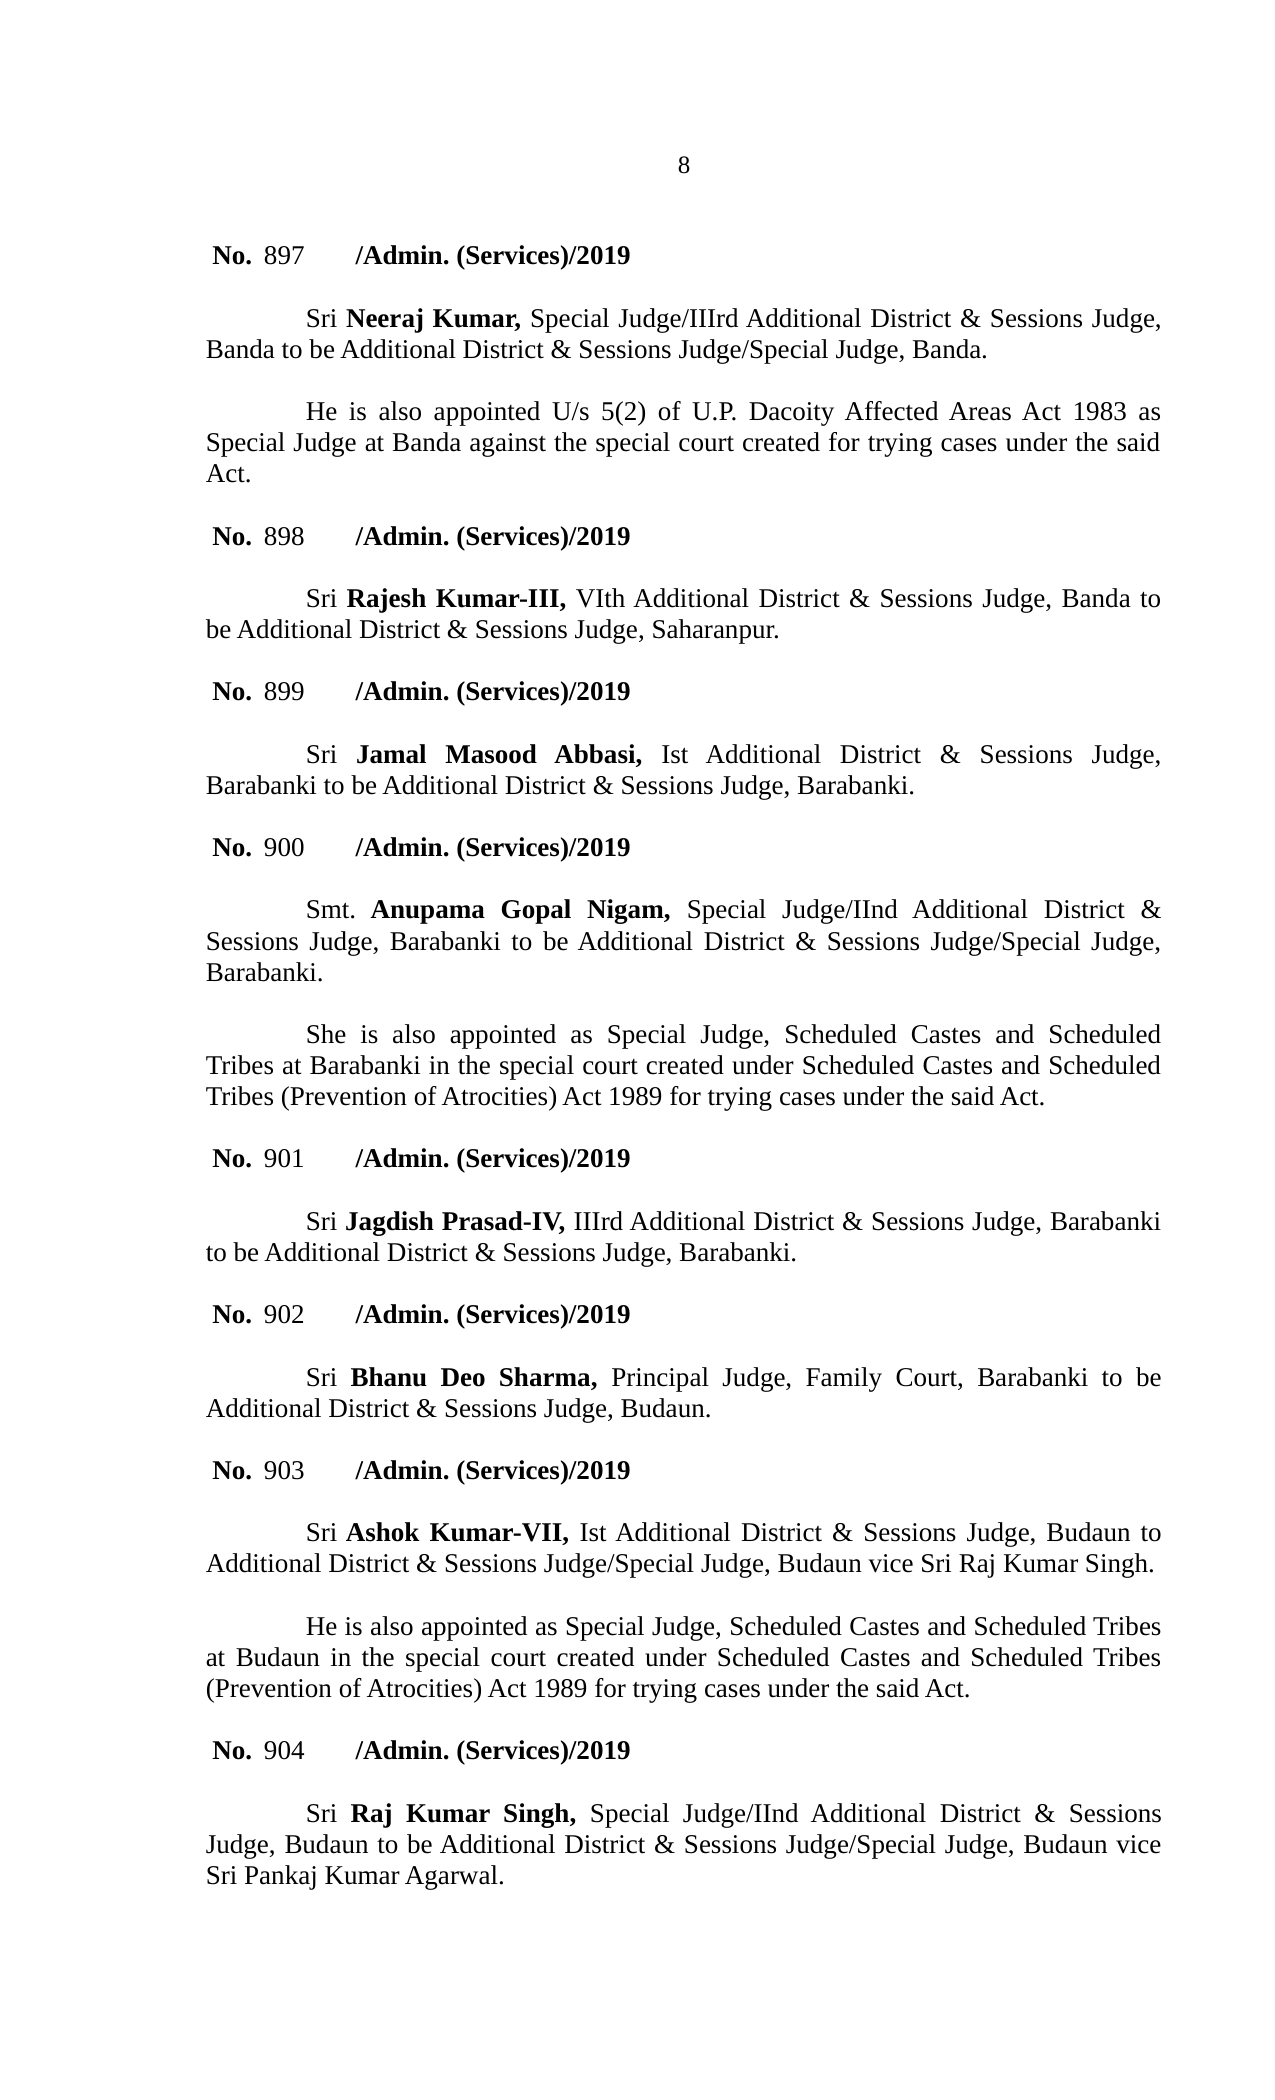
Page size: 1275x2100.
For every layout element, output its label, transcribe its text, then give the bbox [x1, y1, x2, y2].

table_header [259, 520, 350, 551]
table_header /Admin. (Services)/2019 [350, 1298, 647, 1329]
table_header No. [207, 831, 258, 862]
table_header No. [207, 520, 258, 551]
table_header No. [207, 1454, 258, 1485]
text He is also appointed as Special Judge, Scheduled Castes and Scheduled Tribes at Budaun in the special court created under Scheduled Castes and Scheduled Tribes (Prevention of Atrocities) Act 1989 for trying cases under the said Act. [206, 1610, 1162, 1703]
text She is also appointed as Special Judge, Scheduled Castes and Scheduled Tribes at Barabanki in the special court created under Scheduled Castes and Scheduled Tribes (Prevention of Atrocities) Act 1989 for trying cases under the said Act. [206, 1018, 1162, 1111]
table_header [259, 1143, 350, 1174]
table_header /Admin. (Services)/2019 [350, 831, 647, 862]
text Sri Raj Kumar Singh, Special Judge/IInd Additional District & Sessions Judge, Budaun to be Additional District & Sessions Judge/Special Judge, Budaun vice Sri Pankaj Kumar Agarwal. [206, 1797, 1162, 1890]
table_header /Admin. (Services)/2019 [350, 520, 647, 551]
text He is also appointed U/s 5(2) of U.P. Dacoity Affected Areas Act 1983 as Special Judge at Banda against the special court created for trying cases under the said Act. [206, 395, 1162, 488]
text Sri Rajesh Kumar-III, VIth Additional District & Sessions Judge, Banda to be Additional District & Sessions Judge, Saharanpur. [206, 582, 1162, 644]
table_header [259, 831, 350, 862]
table_header No. [207, 1734, 258, 1766]
text Smt. Anupama Gopal Nigam, Special Judge/IInd Additional District & Sessions Judge, Barabanki to be Additional District & Sessions Judge/Special Judge, Barabanki. [206, 893, 1162, 987]
table_header No. [207, 239, 258, 271]
table_header [259, 1734, 350, 1766]
table_header No. [207, 675, 258, 707]
table_header /Admin. (Services)/2019 [350, 1734, 647, 1766]
text Sri Jagdish Prasad-IV, IIIrd Additional District & Sessions Judge, Barabanki to be Additional District & Sessions Judge, Barabanki. [206, 1205, 1162, 1267]
table_header No. [207, 1298, 258, 1329]
table_header /Admin. (Services)/2019 [350, 675, 647, 707]
table_header [259, 1454, 350, 1485]
table_header /Admin. (Services)/2019 [350, 1454, 647, 1485]
table_header [259, 239, 350, 271]
table_header /Admin. (Services)/2019 [350, 239, 647, 271]
text Sri Ashok Kumar-VII, Ist Additional District & Sessions Judge, Budaun to Additional District & Sessions Judge/Special Judge, Budaun vice Sri Raj Kumar Singh. [206, 1516, 1162, 1579]
text Sri Neeraj Kumar, Special Judge/IIIrd Additional District & Sessions Judge, Banda to be Additional District & Sessions Judge/Special Judge, Banda. [206, 302, 1162, 364]
text Sri Bhanu Deo Sharma, Principal Judge, Family Court, Barabanki to be Additional District & Sessions Judge, Budaun. [206, 1361, 1162, 1423]
table_header [259, 1298, 350, 1329]
table_header /Admin. (Services)/2019 [350, 1143, 647, 1174]
table_header No. [207, 1143, 258, 1174]
table_header [259, 675, 350, 707]
text Sri Jamal Masood Abbasi, Ist Additional District & Sessions Judge, Barabanki to be Additional District & Sessions Judge, Barabanki. [206, 738, 1162, 800]
